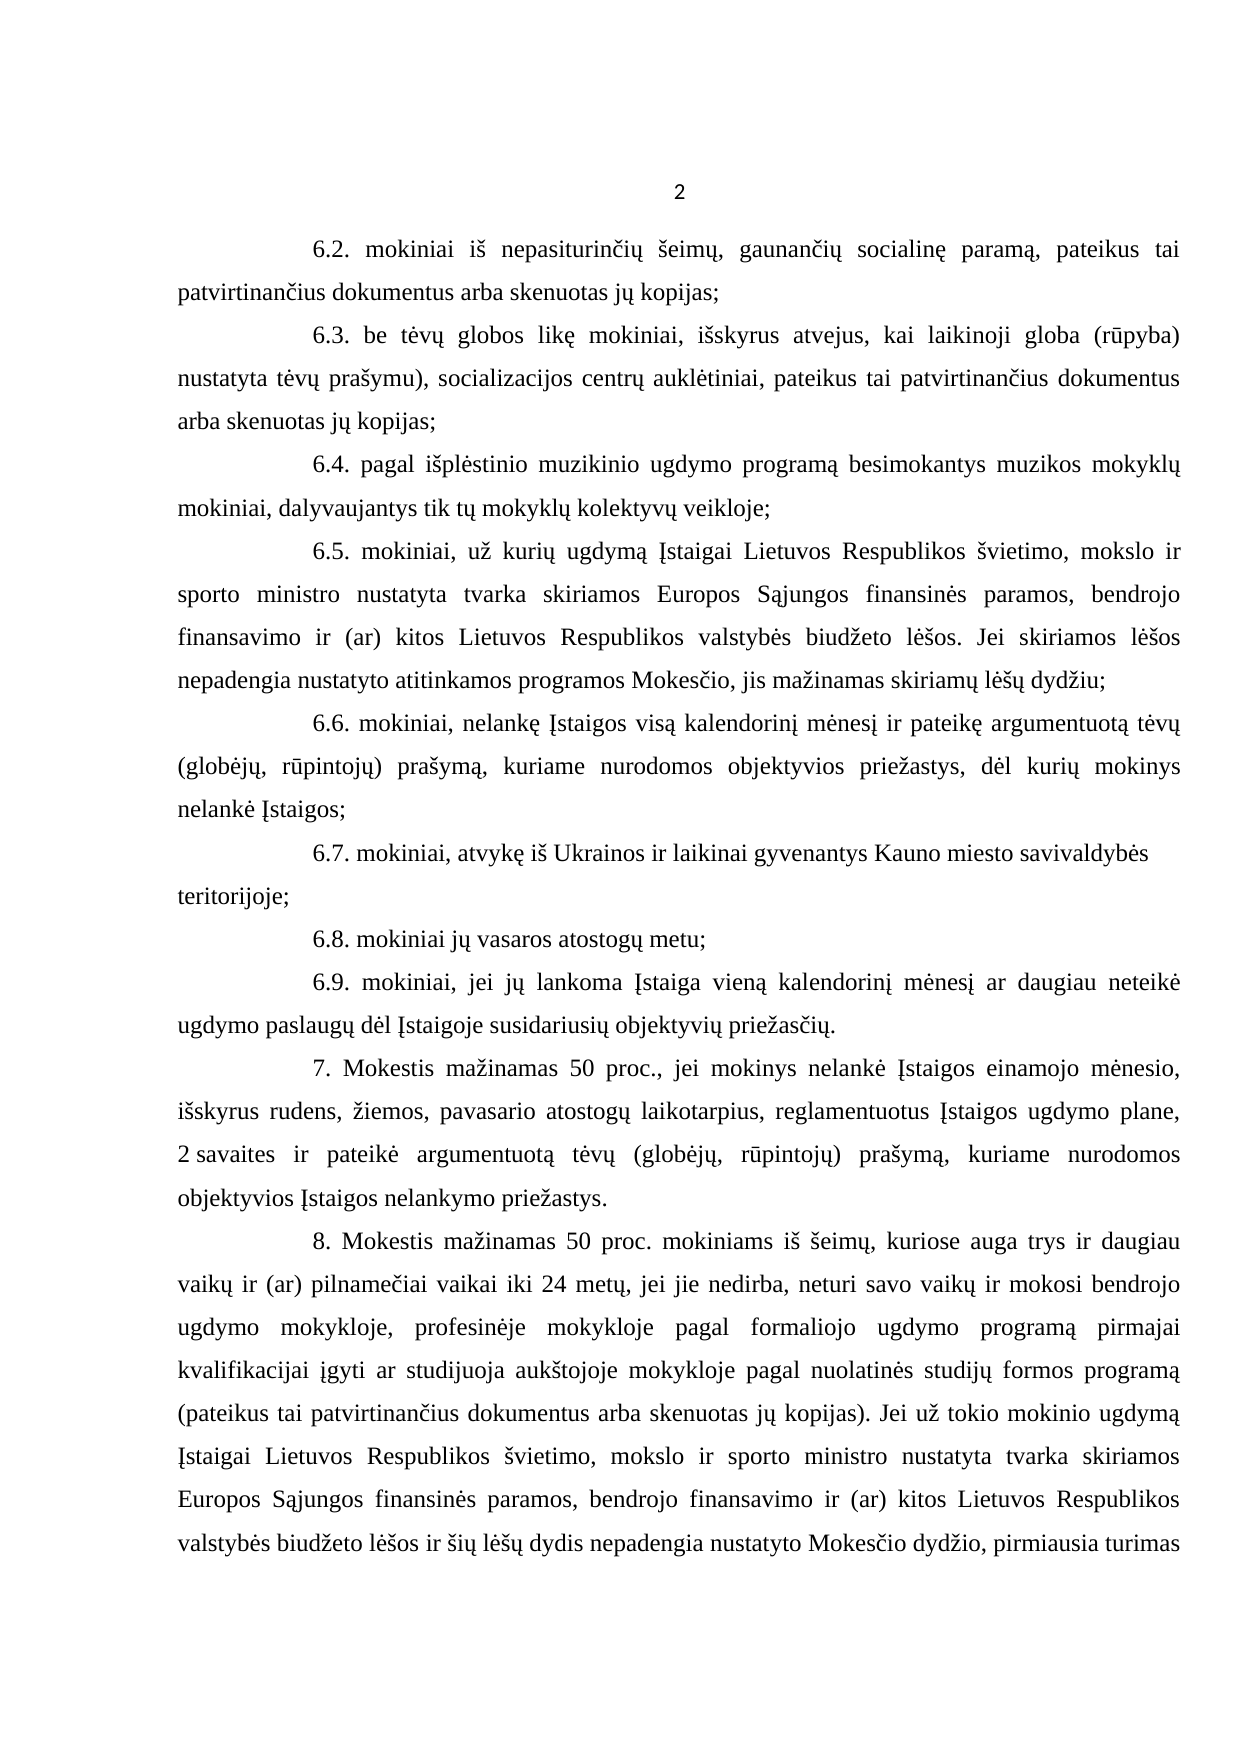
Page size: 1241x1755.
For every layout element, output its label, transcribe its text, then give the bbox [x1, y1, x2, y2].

text 6.6. mokiniai, nelankę Įstaigos visą kalendorinį mėnesį ir pateikę argumentuotą tėvų (globėjų, rūpintojų) prašymą, kuriame nurodomos objektyvios priežastys, dėl kurių mokinys nelankė Įstaigos; [177, 708, 1181, 823]
text 6.9. mokiniai, jei jų lankoma Įstaiga vieną kalendorinį mėnesį ar daugiau neteikė ugdymo paslaugų dėl Įstaigoje susidariusių objektyvių priežasčių. [177, 967, 1181, 1039]
text 6.8. mokiniai jų vasaros atostogų metu; [177, 924, 1181, 953]
text 6.4. pagal išplėstinio muzikinio ugdymo programą besimokantys muzikos mokyklų mokiniai, dalyvaujantys tik tų mokyklų kolektyvų veikloje; [177, 449, 1181, 521]
text 7. Mokestis mažinamas 50 proc., jei mokinys nelankė Įstaigos einamojo mėnesio, išskyrus rudens, žiemos, pavasario atostogų laikotarpius, reglamentuotus Įstaigos ugdymo plane, 2 savaites ir pateikė argumentuotą tėvų (globėjų, rūpintojų) prašymą, kuriame nurodomos objektyvios Įstaigos nelankymo priežastys. [177, 1053, 1181, 1211]
text 6.5. mokiniai, už kurių ugdymą Įstaigai Lietuvos Respublikos švietimo, mokslo ir sporto ministro nustatyta tvarka skiriamos Europos Sąjungos finansinės paramos, bendrojo finansavimo ir (ar) kitos Lietuvos Respublikos valstybės biudžeto lėšos. Jei skiriamos lėšos nepadengia nustatyto atitinkamos programos Mokesčio, jis mažinamas skiriamų lėšų dydžiu; [177, 536, 1181, 694]
text 8. Mokestis mažinamas 50 proc. mokiniams iš šeimų, kuriose auga trys ir daugiau vaikų ir (ar) pilnamečiai vaikai iki 24 metų, jei jie nedirba, neturi savo vaikų ir mokosi bendrojo ugdymo mokykloje, profesinėje mokykloje pagal formaliojo ugdymo programą pirmajai kvalifikacijai įgyti ar studijuoja aukštojoje mokykloje pagal nuolatinės studijų formos programą (pateikus tai patvirtinančius dokumentus arba skenuotas jų kopijas). Jei už tokio mokinio ugdymą Įstaigai Lietuvos Respublikos švietimo, mokslo ir sporto ministro nustatyta tvarka skiriamos Europos Sąjungos finansinės paramos, bendrojo finansavimo ir (ar) kitos Lietuvos Respublikos valstybės biudžeto lėšos ir šių lėšų dydis nepadengia nustatyto Mokesčio dydžio, pirmiausia turimas [177, 1226, 1181, 1556]
text 6.7. mokiniai, atvykę iš Ukrainos ir laikinai gyvenantys Kauno miesto savivaldybės teritorijoje; [177, 838, 1181, 909]
text 6.2. mokiniai iš nepasiturinčių šeimų, gaunančių socialinę paramą, pateikus tai patvirtinančius dokumentus arba skenuotas jų kopijas; [177, 234, 1181, 306]
text 6.3. be tėvų globos likę mokiniai, išskyrus atvejus, kai laikinoji globa (rūpyba) nustatyta tėvų prašymu), socializacijos centrų auklėtiniai, pateikus tai patvirtinančius dokumentus arba skenuotas jų kopijas; [177, 320, 1181, 435]
